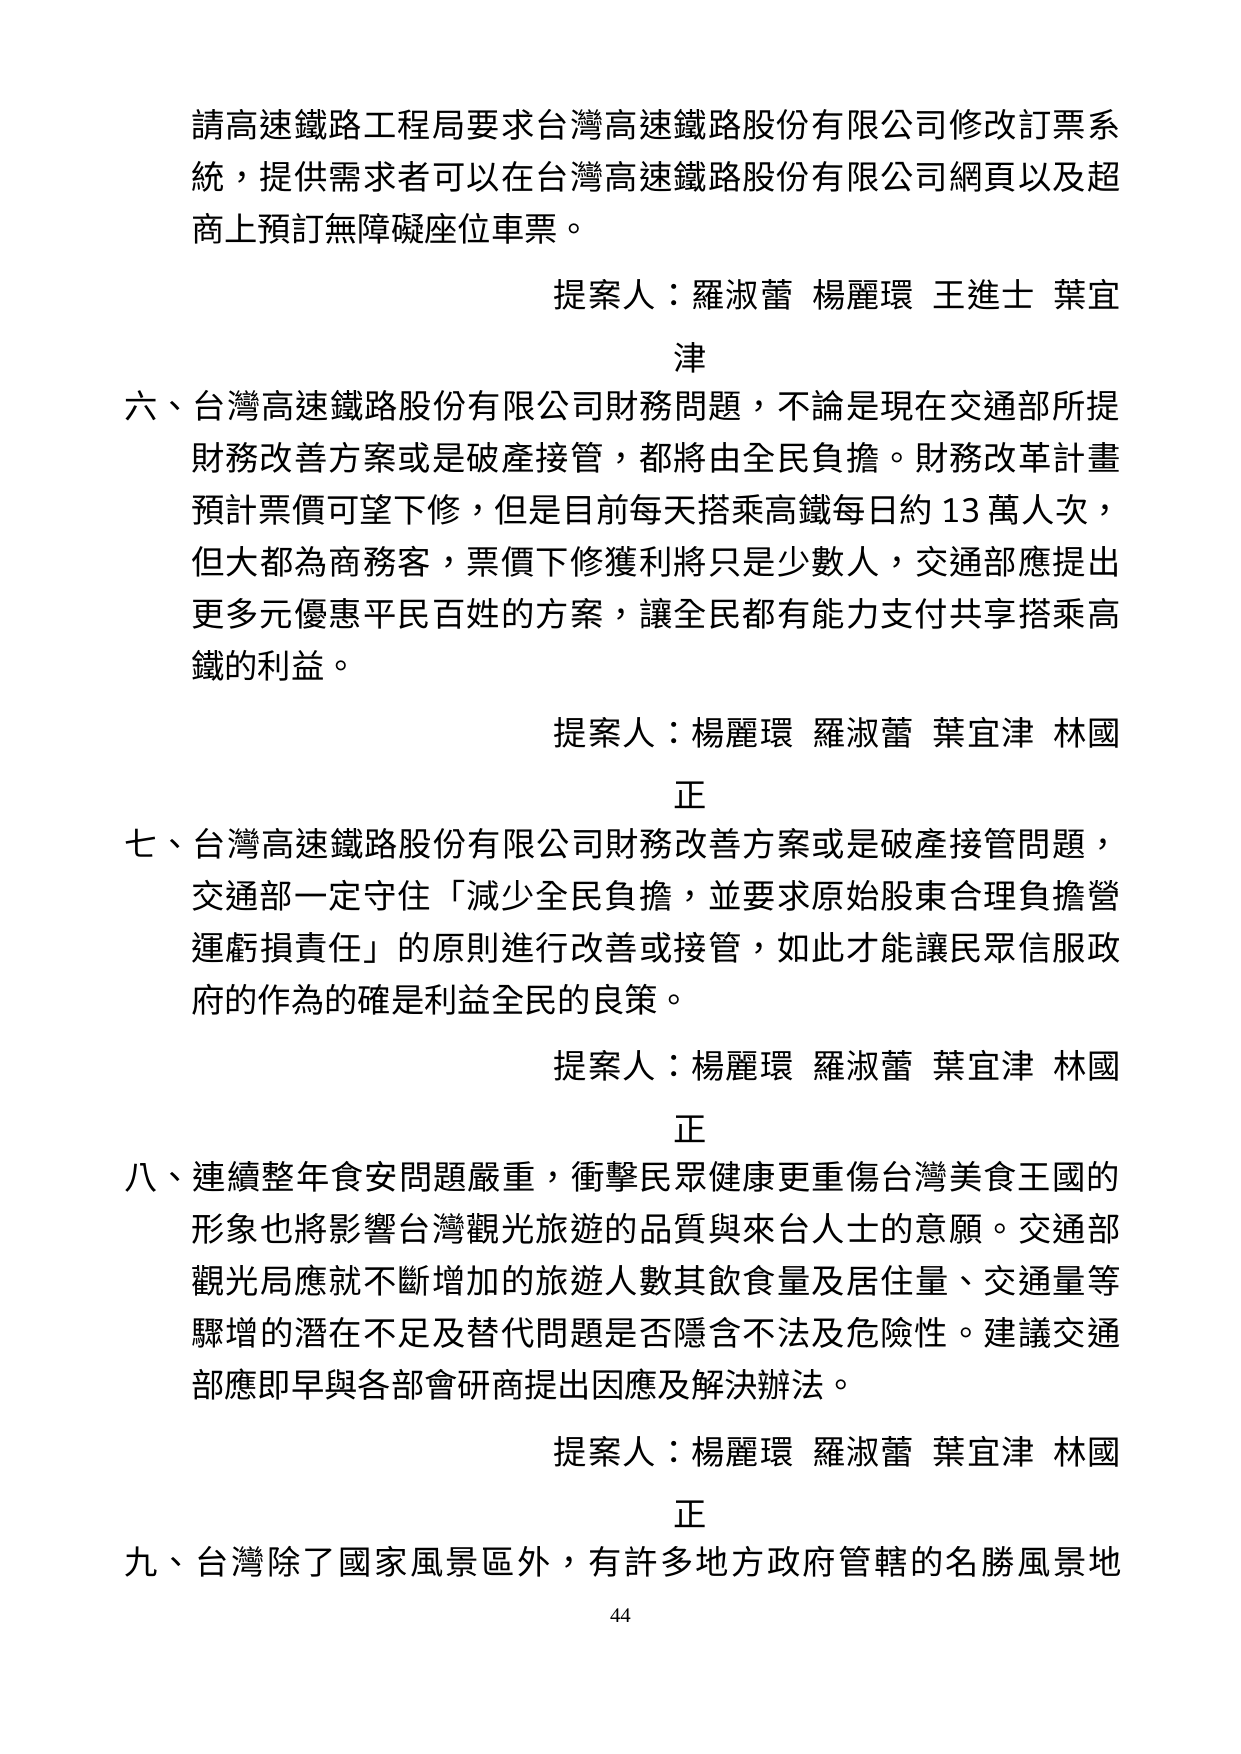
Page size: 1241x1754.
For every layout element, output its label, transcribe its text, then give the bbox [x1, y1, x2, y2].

text 提案人：楊麗環 羅淑蕾 葉宜津 林國正 [554, 1408, 1122, 1533]
text 六、台灣高速鐵路股份有限公司財務問題，不論是現在交通部所提財務改善方案或是破產接管，都將由全民負擔。財務改革計畫預計票價可望下修，但是目前每天搭乘高鐵每日約13萬人次，但大都為商務客，票價下修獲利將只是少數人，交通部應提出更多元優惠平民百姓的方案，讓全民都有能力支付共享搭乘高鐵的利益。 [124, 377, 1122, 689]
text 提案人：楊麗環 羅淑蕾 葉宜津 林國正 [554, 689, 1122, 814]
text 提案人：羅淑蕾 楊麗環 王進士 葉宜津 [554, 252, 1122, 377]
text 請高速鐵路工程局要求台灣高速鐵路股份有限公司修改訂票系統，提供需求者可以在台灣高速鐵路股份有限公司網頁以及超商上預訂無障礙座位車票。 [124, 96, 1122, 252]
text 八、連續整年食安問題嚴重，衝擊民眾健康更重傷台灣美食王國的形象也將影響台灣觀光旅遊的品質與來台人士的意願。交通部觀光局應就不斷增加的旅遊人數其飲食量及居住量、交通量等驟增的潛在不足及替代問題是否隱含不法及危險性。建議交通部應即早與各部會研商提出因應及解決辦法。 [124, 1148, 1122, 1408]
text 七、台灣高速鐵路股份有限公司財務改善方案或是破產接管問題，交通部一定守住「減少全民負擔，並要求原始股東合理負擔營運虧損責任」的原則進行改善或接管，如此才能讓民眾信服政府的作為的確是利益全民的良策。 [124, 814, 1122, 1023]
text 提案人：楊麗環 羅淑蕾 葉宜津 林國正 [554, 1023, 1122, 1148]
text 九、台灣除了國家風景區外，有許多地方政府管轄的名勝風景地 [124, 1533, 1122, 1585]
